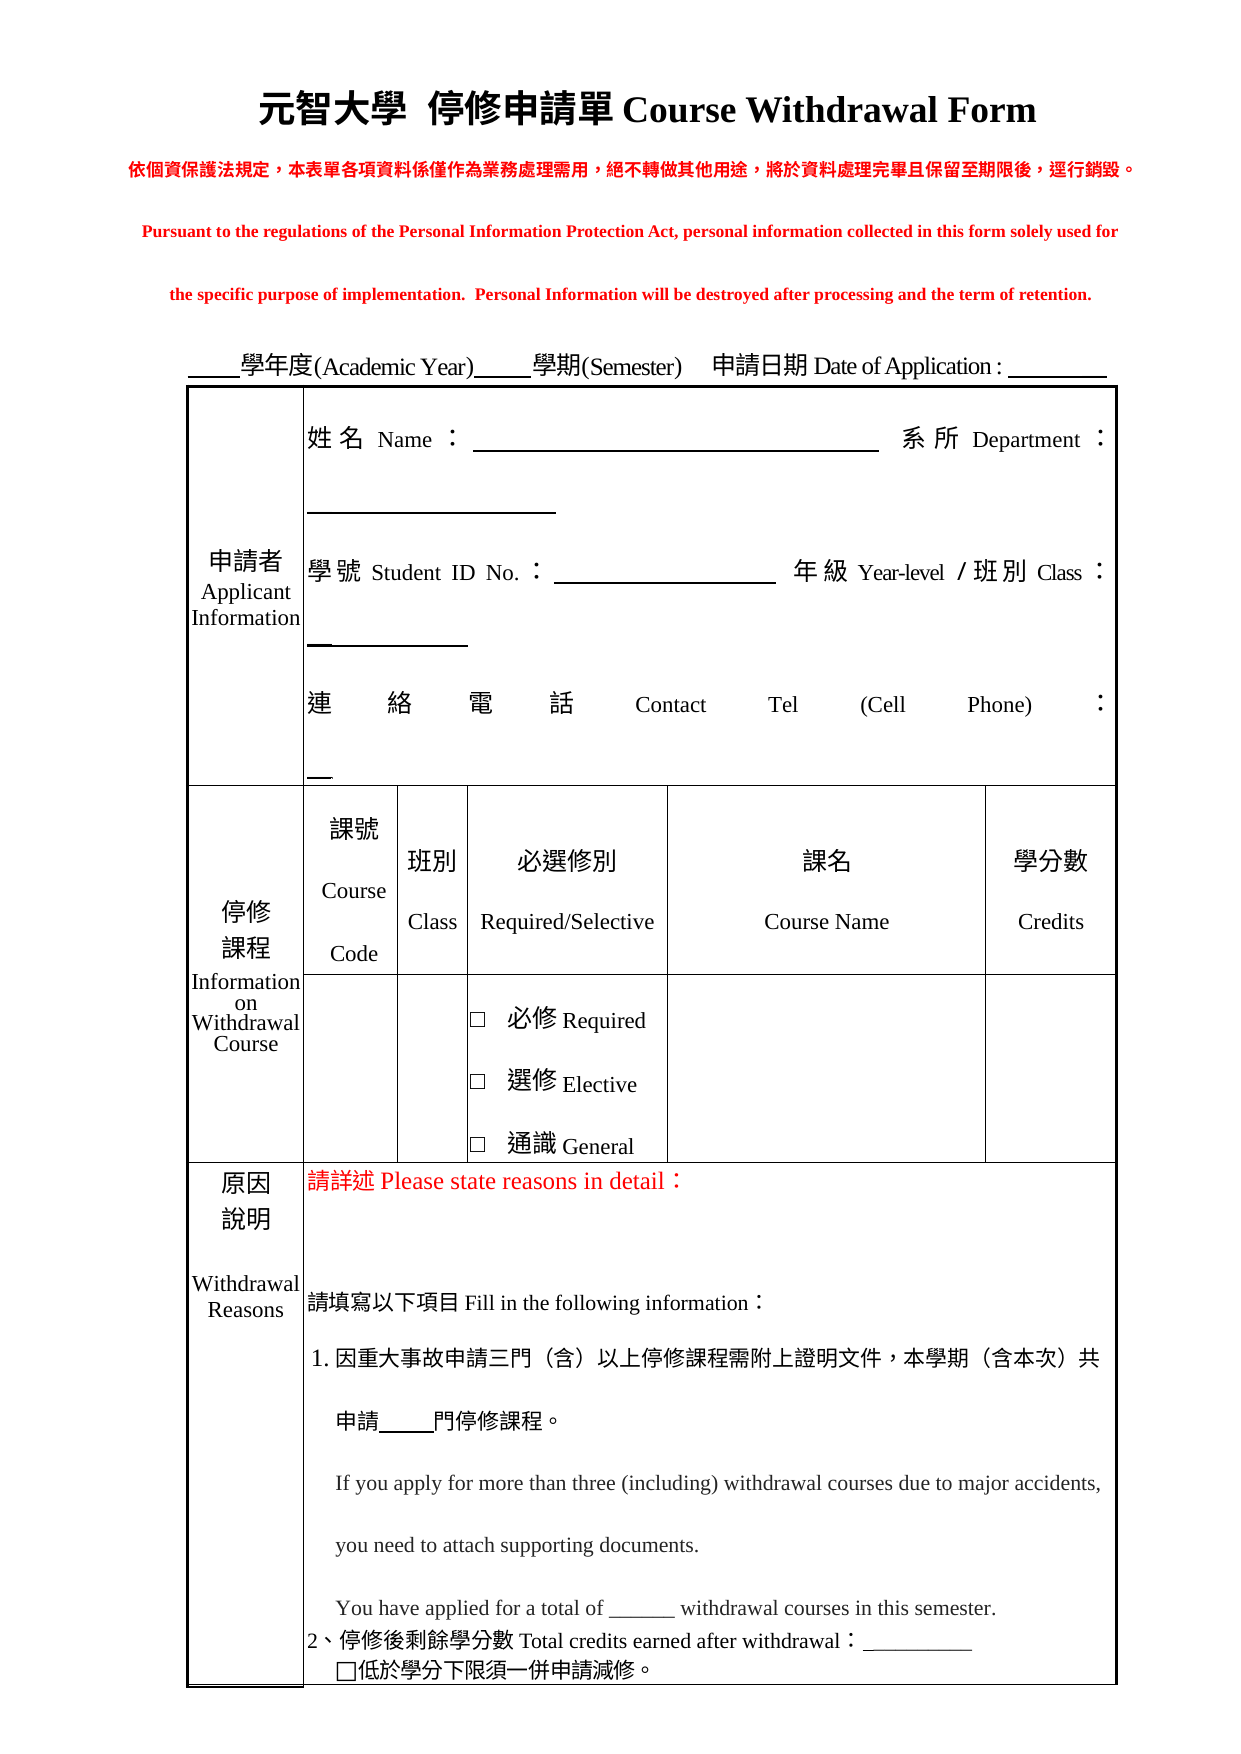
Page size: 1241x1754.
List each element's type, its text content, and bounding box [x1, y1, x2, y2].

text 元智大學 停修申請單Course Withdrawal Form [187, 64, 1107, 127]
table_cell [398, 975, 467, 1162]
table_cell 必選修別 Required/Selective [468, 786, 667, 974]
table_header 申請者Applicant Information [189, 388, 303, 785]
table_cell [304, 975, 397, 1162]
table_cell [668, 975, 985, 1162]
table_header 姓名Name： 系所Department： ＿ 學號Student ID No.： 年級Year-level /班別Class： ＿ 連絡電話Contact Tel (Cell Phone)： ＿ [304, 388, 1115, 785]
text 學年度(Academic Year) 學期(Semester) 申請日期Date of Application : ＿ [187, 322, 1107, 384]
table_cell 班別 Class [398, 786, 467, 974]
table_cell 學分數 Credits [986, 786, 1115, 974]
table_cell 課號 Course Code [304, 786, 397, 974]
table_cell 原因 說明 Withdrawal Reasons [189, 1163, 303, 1684]
text 依個資保護法規定，本表單各項資料係僅作為業務處理需用，絕不轉做其他用途，將於資料處理完畢且保留至期限後，逕行銷毀。 [128, 127, 1162, 189]
table_cell 請詳述Please state reasons in detail： 請填寫以下項目Fill in the following information： 因重大事故申請三門（含）以上停修課程需附上證明文件，本學期（含本次）共申請 門停修課程。 If you apply for more than three (including) withdrawal courses due to major accidents, you need to attach supporting documents. You have applied for a total of _­­­___­­­__ withdrawal courses in this semester. 2、停修後剩餘學分數Total credits earned after withdrawal： _­­­___­­­___­­­__ □低於學分下限須一併申請減修。 [304, 1163, 1115, 1684]
table_cell 停修 課程 Information on Withdrawal Course [189, 786, 303, 1162]
table_cell 課名 Course Name [668, 786, 985, 974]
text Pursuant to the regulations of the Personal Information Protection Act, personal information collected in this form solely used for the specific purpose of implementation. Personal Information will be destroyed after processing and the term of retention. [128, 189, 1132, 314]
table_cell [986, 975, 1115, 1162]
table_cell 必修Required 選修Elective 通識General [468, 975, 667, 1162]
